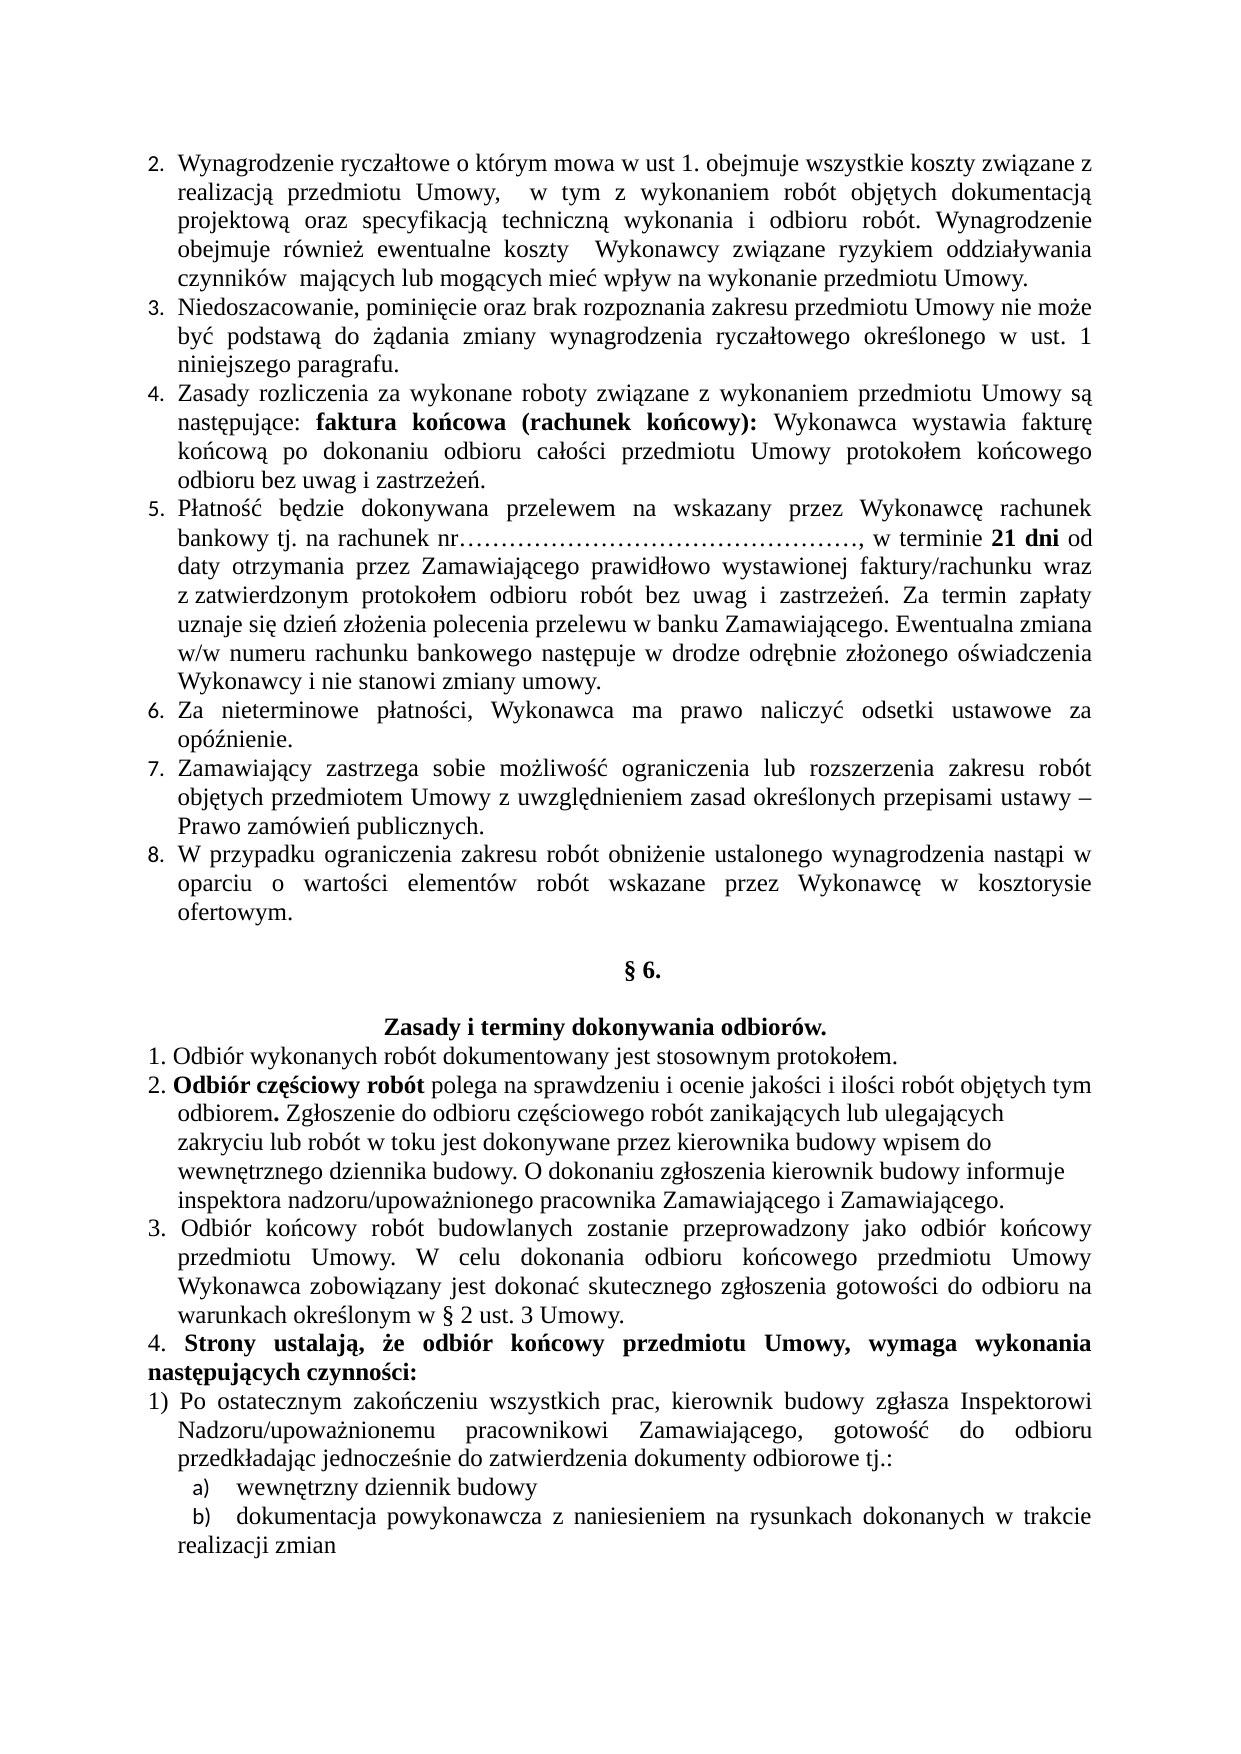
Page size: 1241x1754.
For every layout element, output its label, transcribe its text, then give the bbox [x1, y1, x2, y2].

text 4. Strony ustalają, że odbiór końcowy przedmiotu Umowy, wymaga wykonania następujących czynności: [148, 1328, 1093, 1386]
text 1. Odbiór wykonanych robót dokumentowany jest stosownym protokołem. [148, 1041, 1093, 1070]
text 1) Po ostatecznym zakończeniu wszystkich prac, kierownik budowy zgłasza Inspektorowi Nadzoru/upoważnionemu pracownikowi Zamawiającego, gotowość do odbioru przedkładając jednocześnie do zatwierdzenia dokumenty odbiorowe tj.: [148, 1386, 1093, 1472]
list dokumentacja powykonawcza z naniesieniem na rysunkach dokonanych w trakcie realizacji zmian [177, 1501, 1093, 1559]
text 2. Odbiór częściowy robót polega na sprawdzeniu i ocenie jakości i ilości robót objętych tym odbiorem. Zgłoszenie do odbioru częściowego robót zanikających lub ulegających zakryciu lub robót w toku jest dokonywane przez kierownika budowy wpisem do wewnętrznego dziennika budowy. O dokonaniu zgłoszenia kierownik budowy informuje inspektora nadzoru/upoważnionego pracownika Zamawiającego i Zamawiającego. [148, 1070, 1093, 1213]
list Płatność będzie dokonywana przelewem na wskazany przez Wykonawcę rachunek bankowy tj. na rachunek nr…………………………………………, w terminie 21 dni od daty otrzymania przez Zamawiającego prawidłowo wystawionej faktury/rachunku wraz z zatwierdzonym protokołem odbioru robót bez uwag i zastrzeżeń. Za termin zapłaty uznaje się dzień złożenia polecenia przelewu w banku Zamawiającego. Ewentualna zmiana w/w numeru rachunku bankowego następuje w drodze odrębnie złożonego oświadczenia Wykonawcy i nie stanowi zmiany umowy. [148, 493, 1093, 695]
list Niedoszacowanie, pominięcie oraz brak rozpoznania zakresu przedmiotu Umowy nie może być podstawą do żądania zmiany wynagrodzenia ryczałtowego określonego w ust. 1 niniejszego paragrafu. [147, 292, 1093, 378]
list W przypadku ograniczenia zakresu robót obniżenie ustalonego wynagrodzenia nastąpi w oparciu o wartości elementów robót wskazane przez Wykonawcę w kosztorysie ofertowym. [147, 839, 1093, 926]
list Zasady rozliczenia za wykonane roboty związane z wykonaniem przedmiotu Umowy są następujące: faktura końcowa (rachunek końcowy): Wykonawca wystawia fakturę końcową po dokonaniu odbioru całości przedmiotu Umowy protokołem końcowego odbioru bez uwag i zastrzeżeń. [147, 378, 1093, 493]
list Za nieterminowe płatności, Wykonawca ma prawo naliczyć odsetki ustawowe za opóźnienie. [147, 695, 1093, 753]
text 3. Odbiór końcowy robót budowlanych zostanie przeprowadzony jako odbiór końcowy przedmiotu Umowy. W celu dokonania odbioru końcowego przedmiotu Umowy Wykonawca zobowiązany jest dokonać skutecznego zgłoszenia gotowości do odbioru na warunkach określonym w § 2 ust. 3 Umowy. [148, 1213, 1093, 1328]
list wewnętrzny dziennik budowy [177, 1472, 1093, 1501]
list Zamawiający zastrzega sobie możliwość ograniczenia lub rozszerzenia zakresu robót objętych przedmiotem Umowy z uwzględnieniem zasad określonych przepisami ustawy – Prawo zamówień publicznych. [147, 753, 1093, 839]
text Zasady i terminy dokonywania odbiorów. [118, 1012, 1093, 1041]
list Wynagrodzenie ryczałtowe o którym mowa w ust 1. obejmuje wszystkie koszty związane z realizacją przedmiotu Umowy, w tym z wykonaniem robót objętych dokumentacją projektową oraz specyfikacją techniczną wykonania i odbioru robót. Wynagrodzenie obejmuje również ewentualne koszty Wykonawcy związane ryzykiem oddziaływania czynników mających lub mogących mieć wpływ na wykonanie przedmiotu Umowy. [147, 148, 1093, 292]
text § 6. [192, 955, 1093, 983]
